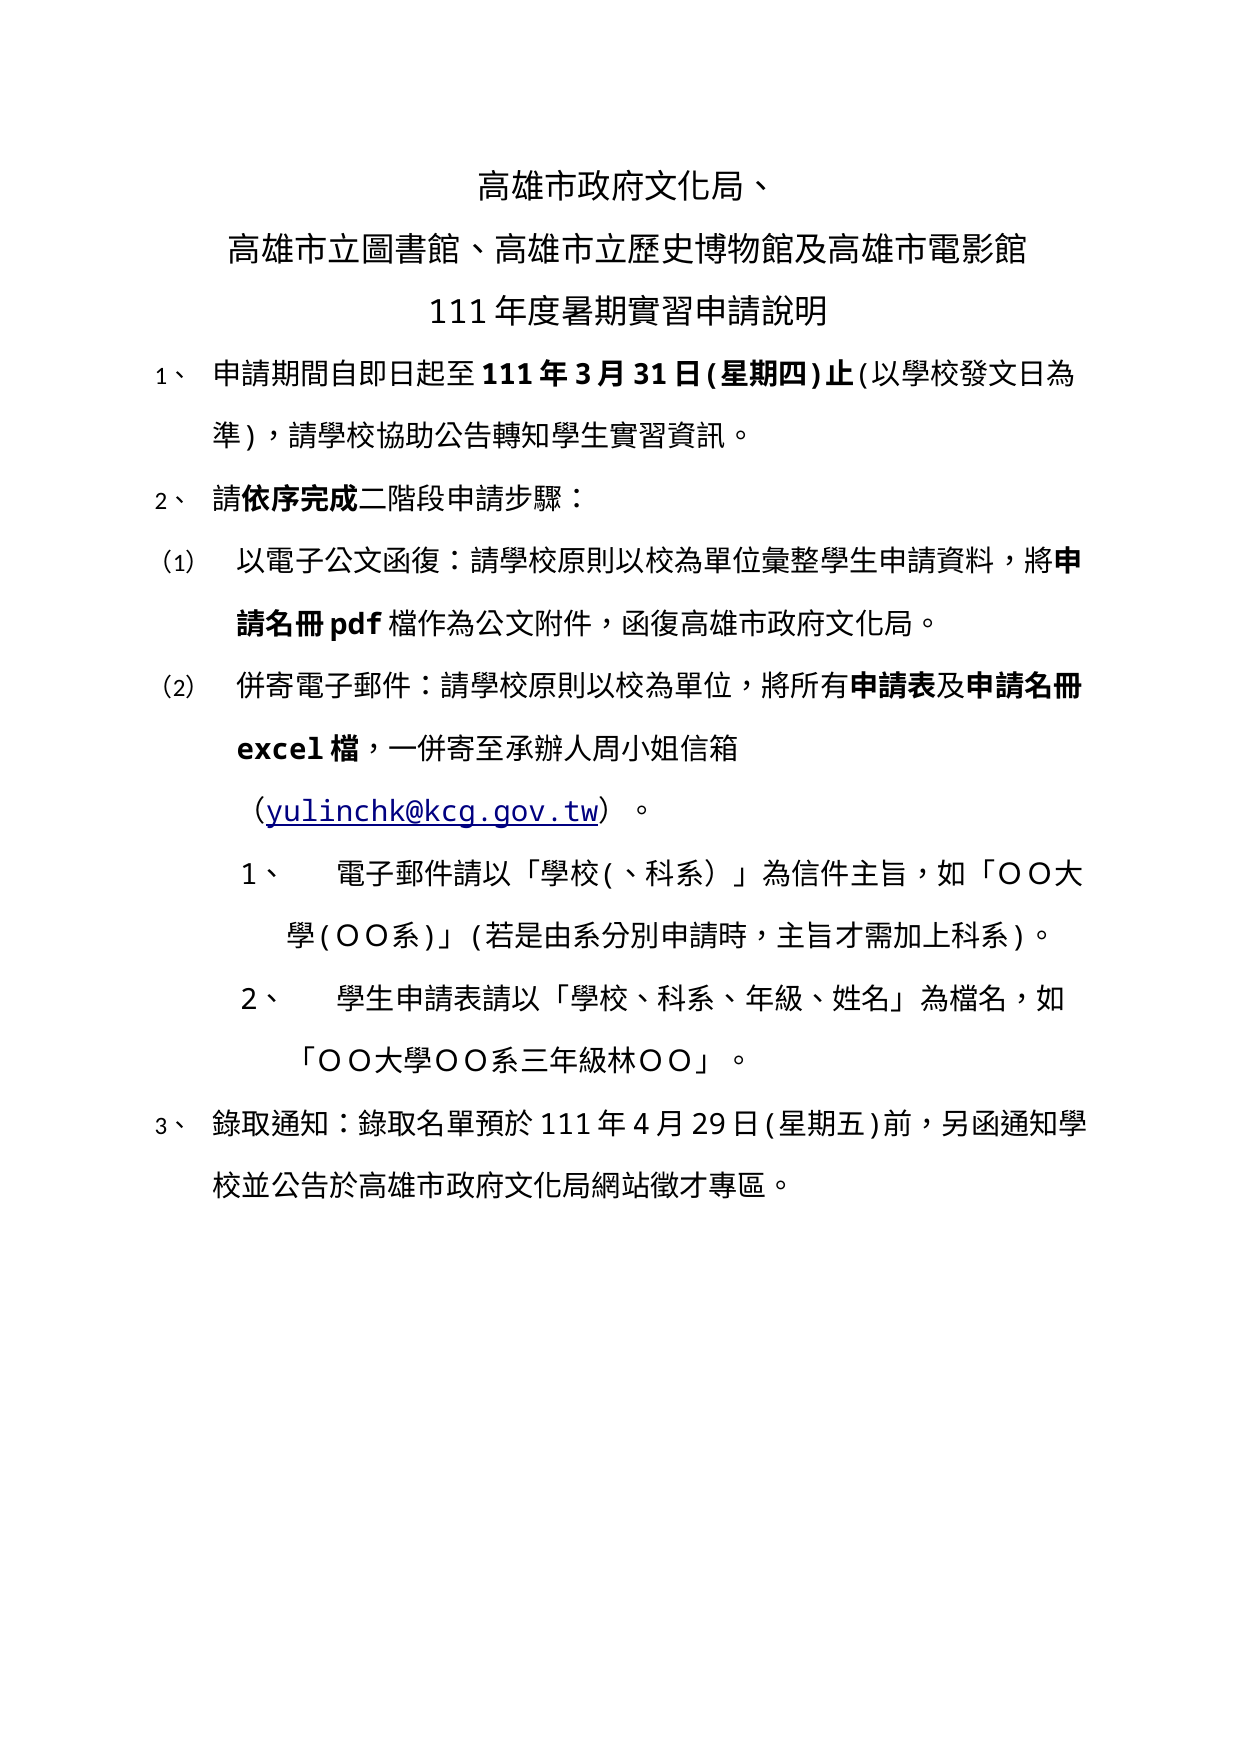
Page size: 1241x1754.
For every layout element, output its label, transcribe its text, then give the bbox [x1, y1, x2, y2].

text 111年度暑期實習申請說明 [162, 267, 1093, 330]
text 高雄市立圖書館、高雄市立歷史博物館及高雄市電影館 [162, 205, 1093, 267]
list 以電子公文函復：請學校原則以校為單位彙整學生申請資料，將申請名冊pdf檔作為公文附件，函復高雄市政府文化局。 [148, 517, 1093, 642]
list 申請期間自即日起至111年3月31日(星期四)止(以學校發文日為準)，請學校協助公告轉知學生實習資訊。 [192, 330, 1093, 455]
list 請依序完成二階段申請步驟： [192, 455, 1093, 517]
text 高雄市政府文化局、 [162, 142, 1093, 205]
list 併寄電子郵件：請學校原則以校為單位，將所有申請表及申請名冊excel檔，一併寄至承辦人周小姐信箱（yulinchk@kcg.gov.tw）。 [148, 642, 1137, 830]
list 學生申請表請以「學校、科系、年級、姓名」為檔名，如「ＯＯ大學ＯＯ系三年級林ＯＯ」。 [286, 955, 1093, 1080]
list 錄取通知：錄取名單預於111年4月29日(星期五)前，另函通知學校並公告於高雄市政府文化局網站徵才專區。 [192, 1080, 1093, 1205]
list 電子郵件請以「學校(、科系）」為信件主旨，如「ＯＯ大學(ＯＯ系)」(若是由系分別申請時，主旨才需加上科系)。 [286, 830, 1093, 955]
